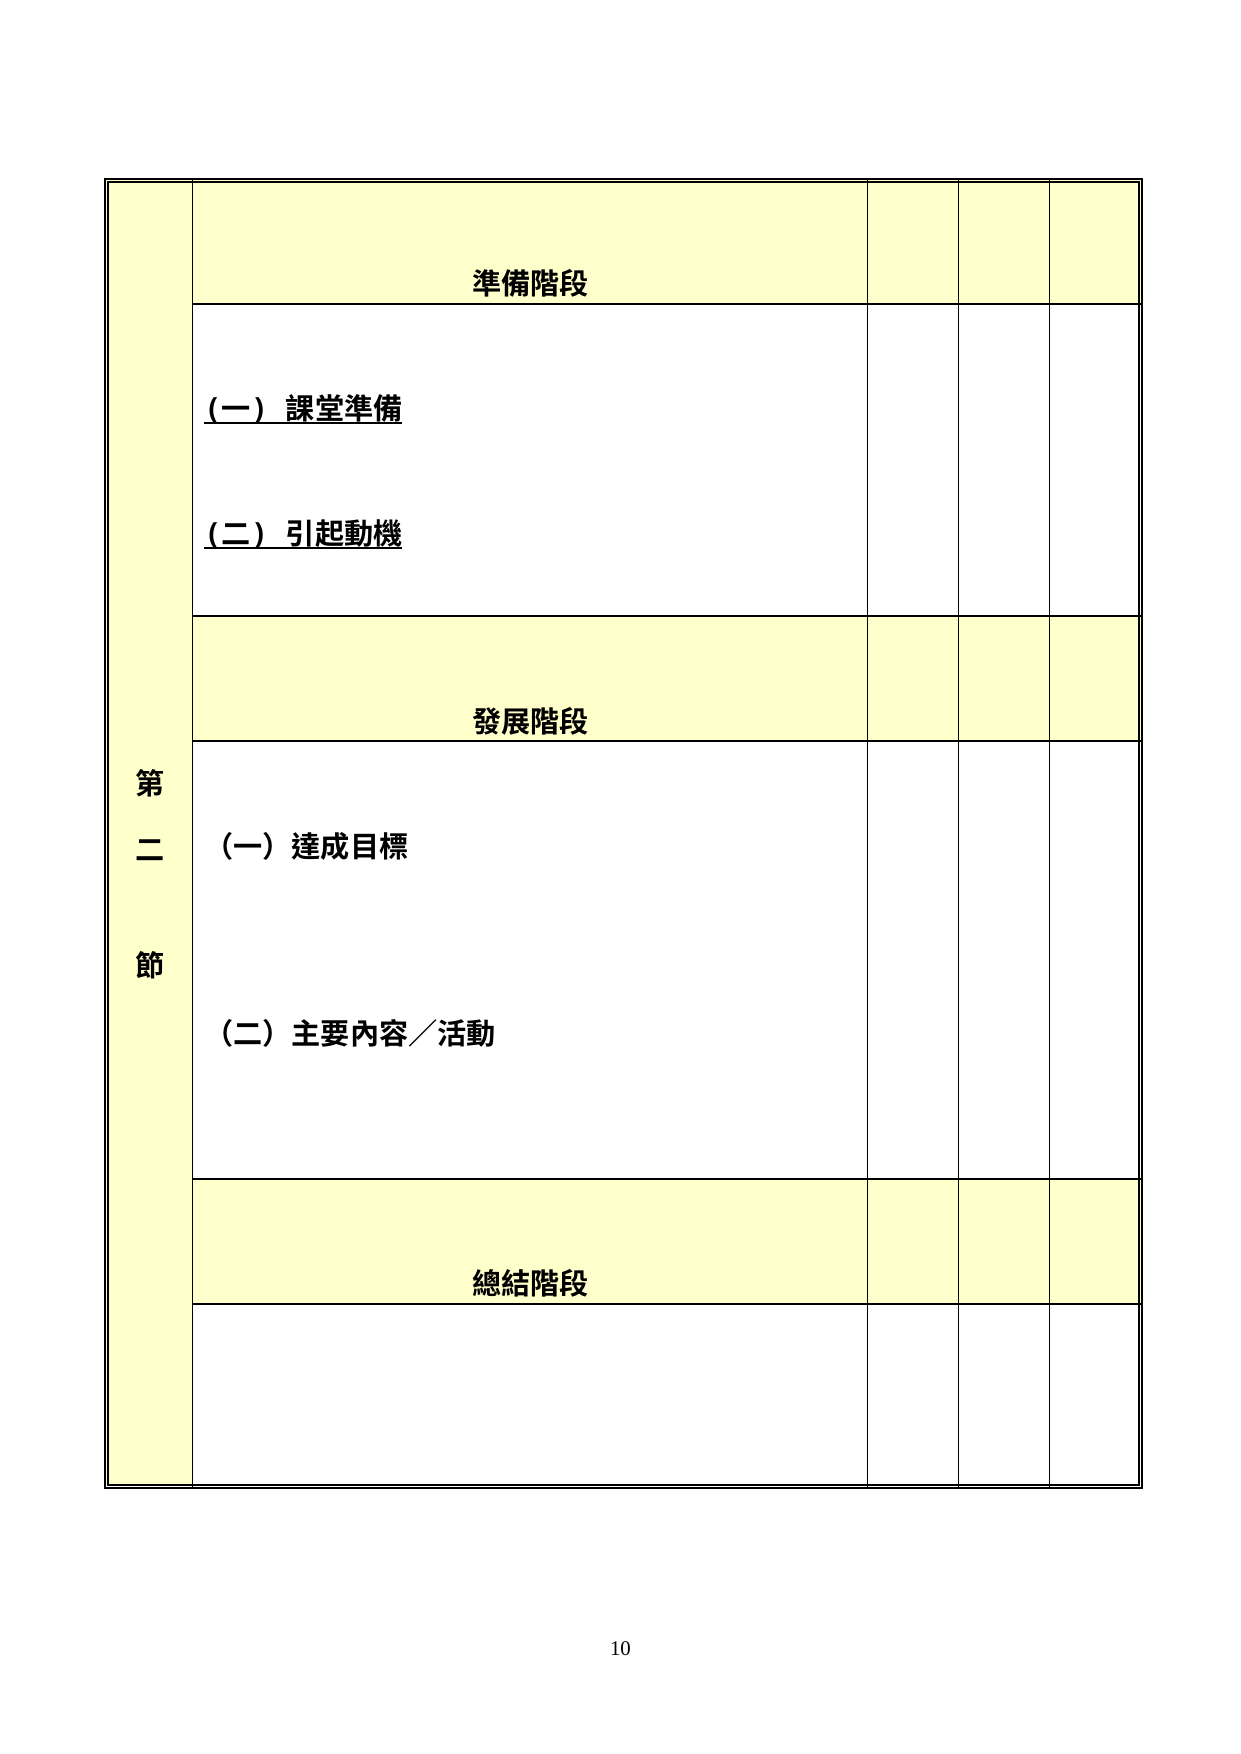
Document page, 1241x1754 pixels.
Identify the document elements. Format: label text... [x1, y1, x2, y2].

table_header [868, 183, 958, 303]
table_cell [868, 1180, 958, 1303]
table_cell [1050, 305, 1138, 615]
table_cell [193, 1305, 867, 1484]
table_cell [1050, 1180, 1138, 1303]
table_cell 總結階段 [193, 1180, 867, 1303]
table_header 第 二 節 [109, 183, 192, 1484]
table_cell [868, 742, 958, 1178]
table_header [1050, 183, 1138, 303]
table_cell [959, 1305, 1049, 1484]
table_cell [959, 305, 1049, 615]
table_header 準備階段 [193, 183, 867, 303]
table_cell (一) 課堂準備 (二) 引起動機 [193, 305, 867, 615]
table_header [959, 183, 1049, 303]
table_cell [868, 617, 958, 740]
table_cell [1050, 742, 1138, 1178]
table_cell [868, 305, 958, 615]
table_cell [959, 1180, 1049, 1303]
table_cell 發展階段 [193, 617, 867, 740]
table_cell [1050, 617, 1138, 740]
table_cell （一）達成目標 （二）主要內容／活動 [193, 742, 867, 1178]
table_cell [1050, 1305, 1138, 1484]
table_cell [959, 617, 1049, 740]
table_cell [868, 1305, 958, 1484]
table_cell [959, 742, 1049, 1178]
